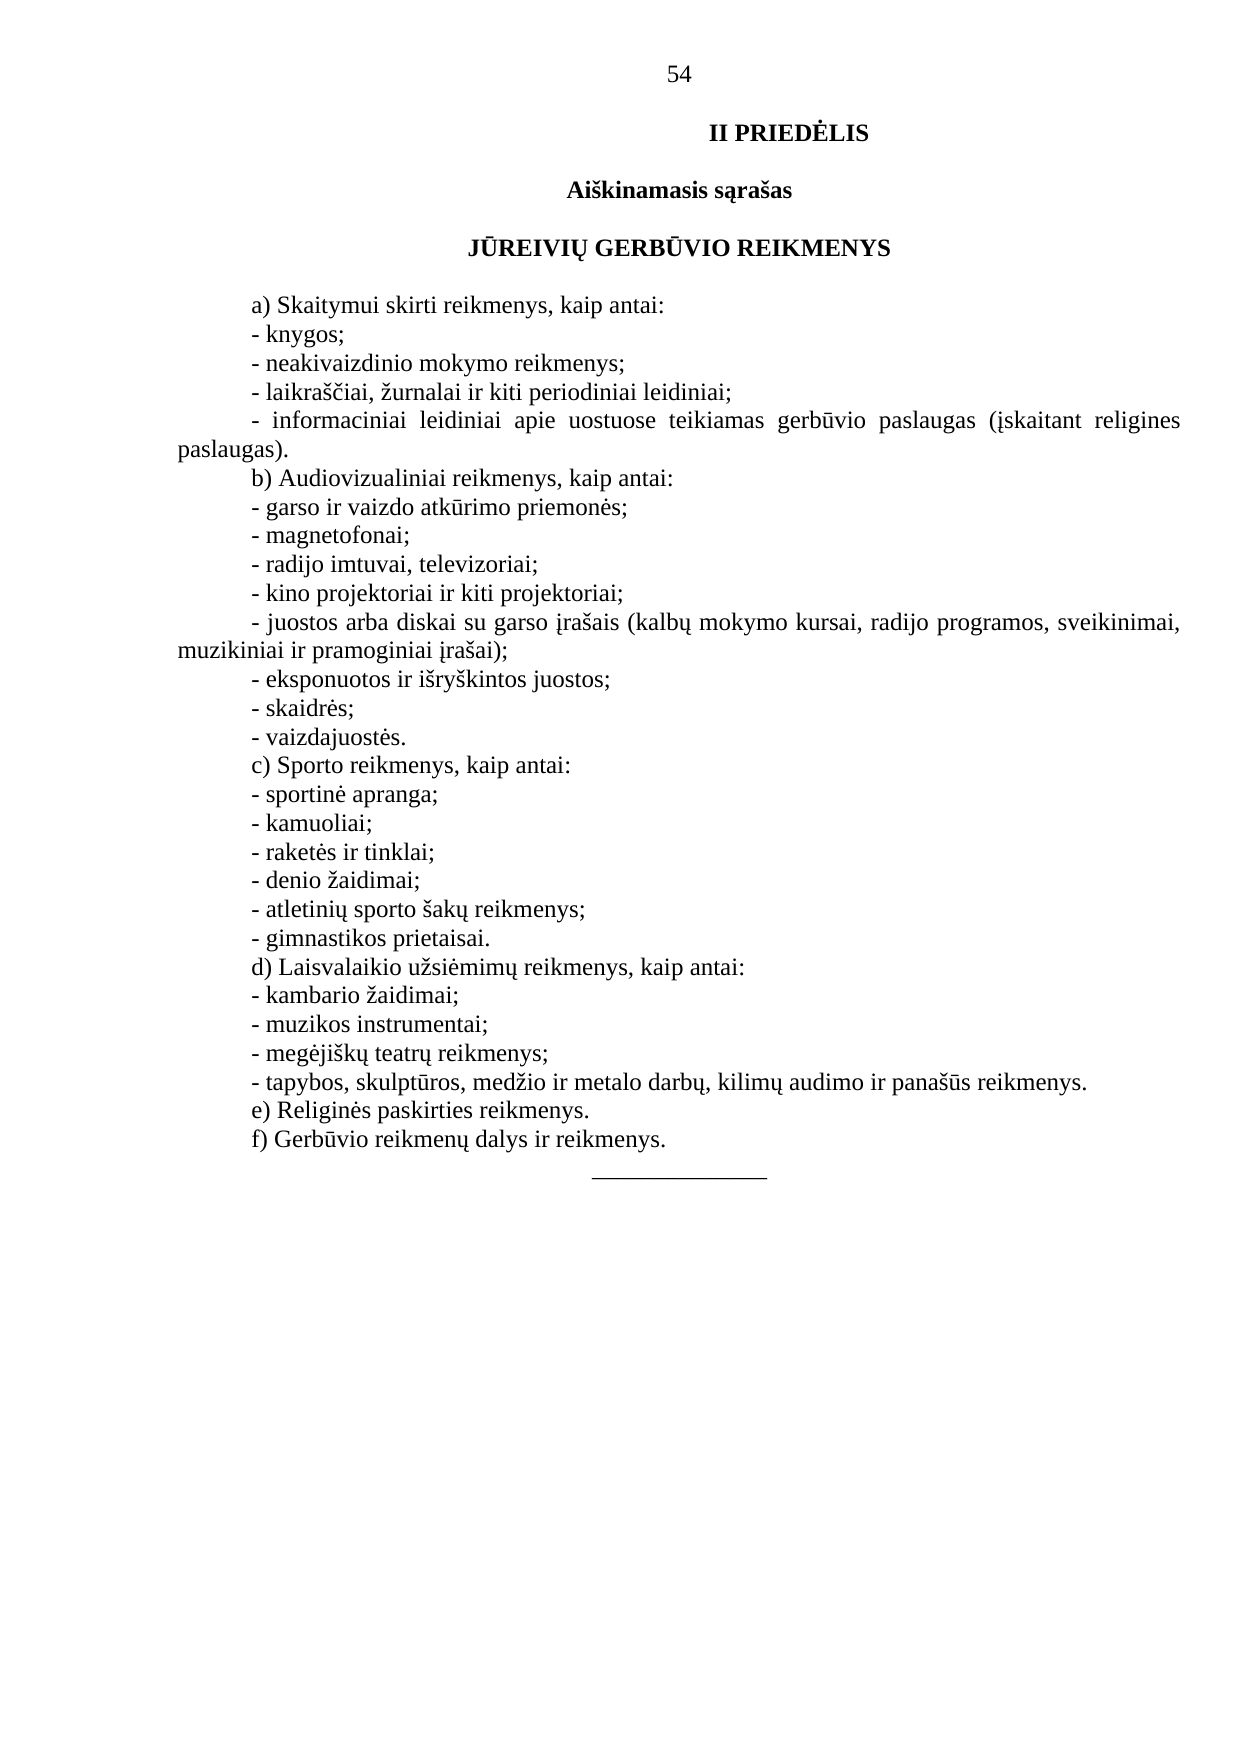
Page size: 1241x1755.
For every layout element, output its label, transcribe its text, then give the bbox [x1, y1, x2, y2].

text - sportinė apranga; [177, 779, 1181, 808]
text II PRIEDĖLIS [177, 118, 1181, 147]
text - magnetofonai; [177, 521, 1181, 549]
text - raketės ir tinklai; [177, 837, 1181, 866]
text - megėjiškų teatrų reikmenys; [177, 1038, 1181, 1067]
text b) Audiovizualiniai reikmenys, kaip antai: [177, 463, 1181, 492]
text - kambario žaidimai; [177, 981, 1181, 1009]
text - skaidrės; [177, 693, 1181, 722]
text - tapybos, skulptūros, medžio ir metalo darbų, kilimų audimo ir panašūs reikmenys. [177, 1067, 1181, 1096]
text - gimnastikos prietaisai. [177, 923, 1181, 952]
text - kamuoliai; [177, 808, 1181, 837]
text - laikraščiai, žurnalai ir kiti periodiniai leidiniai; [177, 377, 1181, 406]
text - denio žaidimai; [177, 866, 1181, 894]
text c) Sporto reikmenys, kaip antai: [177, 751, 1181, 779]
text - radijo imtuvai, televizoriai; [177, 549, 1181, 578]
text Jūreivių gerbūvio reikmenys [177, 233, 1181, 262]
text Aiškinamasis sąrašas [177, 176, 1181, 204]
text ______________ [177, 1153, 1181, 1182]
text - atletinių sporto šakų reikmenys; [177, 894, 1181, 923]
text f) Gerbūvio reikmenų dalys ir reikmenys. [177, 1124, 1181, 1153]
text a) Skaitymui skirti reikmenys, kaip antai: [177, 291, 1181, 319]
text - eksponuotos ir išryškintos juostos; [177, 664, 1181, 693]
text e) Religinės paskirties reikmenys. [177, 1096, 1181, 1124]
text - neakivaizdinio mokymo reikmenys; [177, 348, 1181, 377]
text - vaizdajuostės. [177, 722, 1181, 751]
text - juostos arba diskai su garso įrašais (kalbų mokymo kursai, radijo programos, sveikinimai, muzikiniai ir pramoginiai įrašai); [177, 607, 1181, 664]
text - informaciniai leidiniai apie uostuose teikiamas gerbūvio paslaugas (įskaitant religines paslaugas). [177, 406, 1181, 463]
text d) Laisvalaikio užsiėmimų reikmenys, kaip antai: [177, 952, 1181, 981]
text - garso ir vaizdo atkūrimo priemonės; [177, 492, 1181, 521]
text - muzikos instrumentai; [177, 1009, 1181, 1038]
text - kino projektoriai ir kiti projektoriai; [177, 578, 1181, 607]
text - knygos; [177, 319, 1181, 348]
